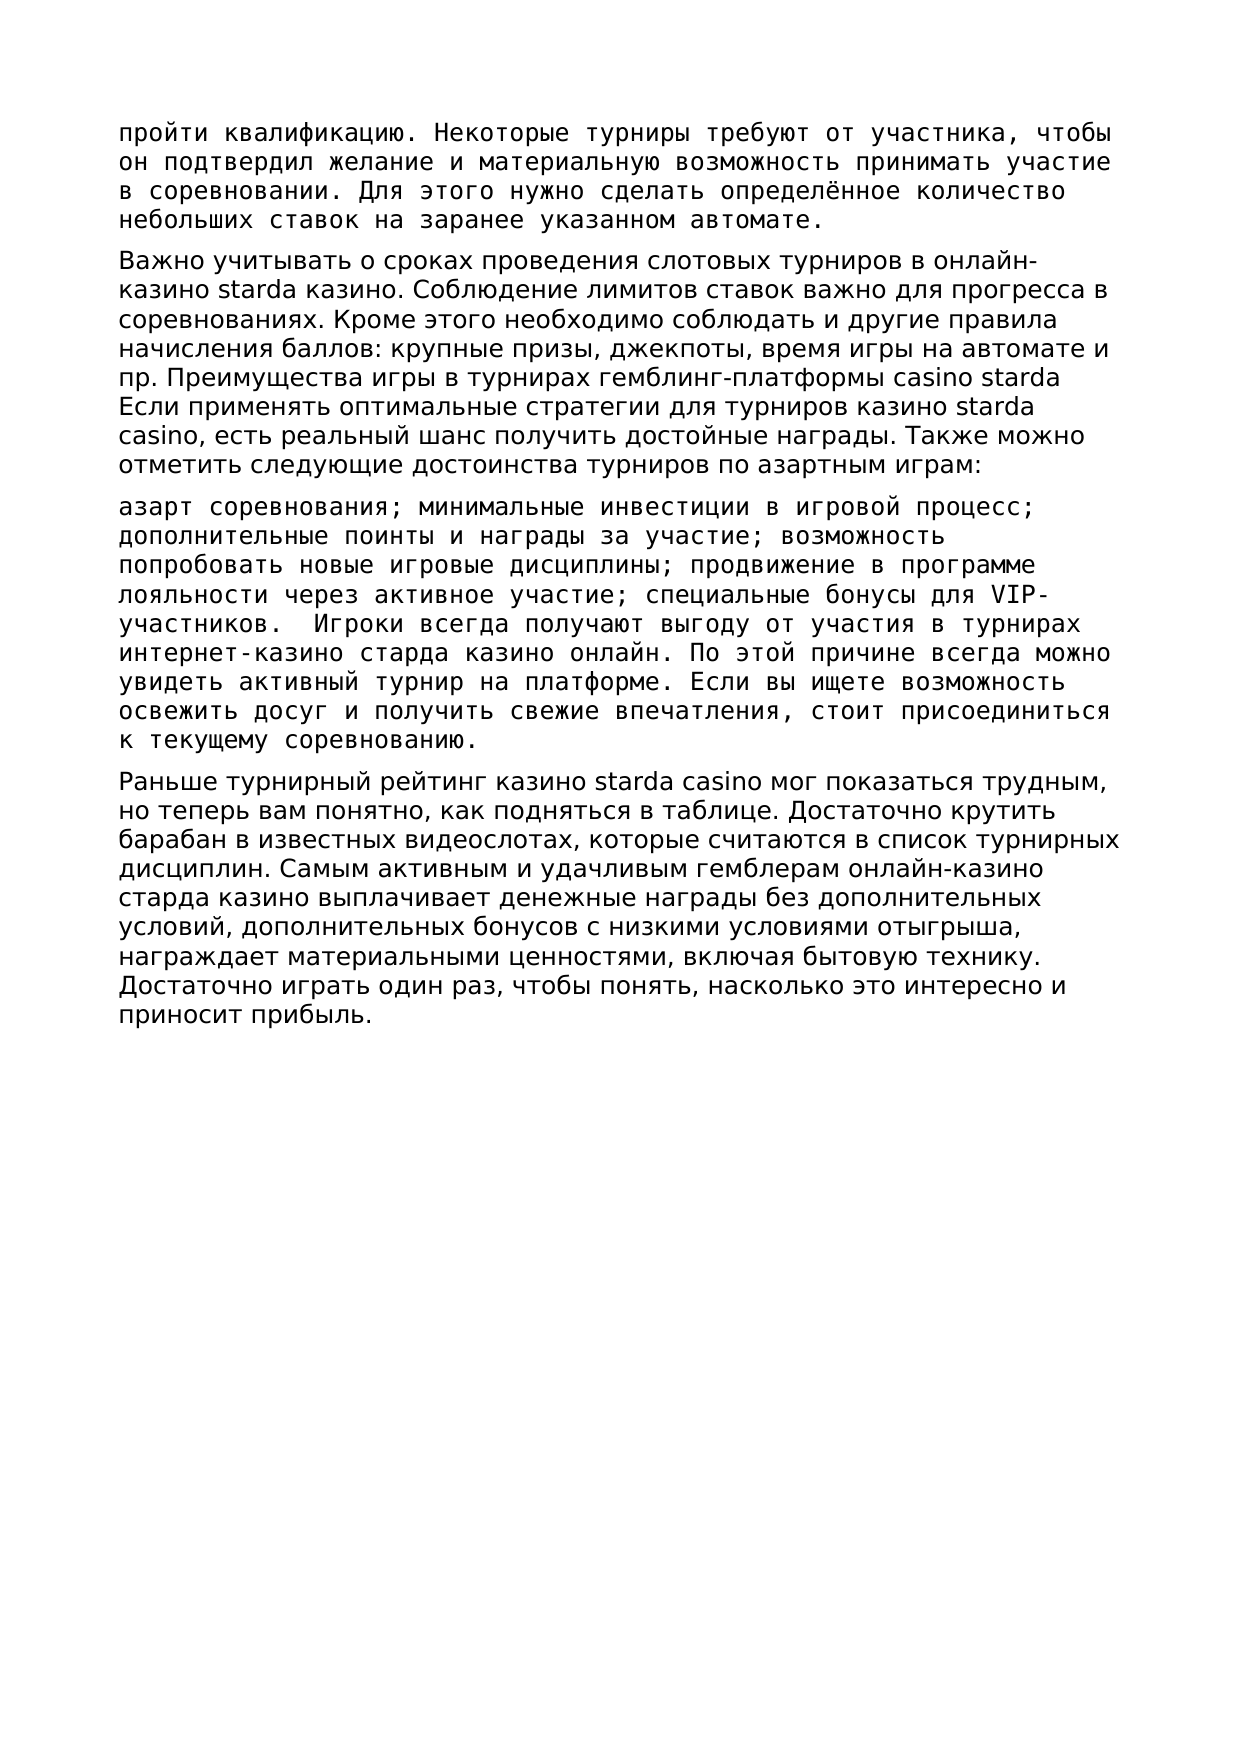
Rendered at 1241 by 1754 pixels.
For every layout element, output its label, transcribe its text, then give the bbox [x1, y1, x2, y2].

text азарт соревнования; минимальные инвестиции в игровой процесс; дополнительные поинты и награды за участие; возможность попробовать новые игровые дисциплины; продвижение в программе лояльности через активное участие; специальные бонусы для VIP-участников. Игроки всегда получают выгоду от участия в турнирах интернет-казино старда казино онлайн. По этой причине всегда можно увидеть активный турнир на платформе. Если вы ищете возможность освежить досуг и получить свежие впечатления, стоит присоединиться к текущему соревнованию. [118, 492, 1122, 755]
text пройти квалификацию. Некоторые турниры требуют от участника, чтобы он подтвердил желание и материальную возможность принимать участие в соревновании. Для этого нужно сделать определённое количество небольших ставок на заранее указанном автомате. [118, 118, 1122, 235]
text Важно учитывать о сроках проведения слотовых турниров в онлайн-казино starda казино. Соблюдение лимитов ставок важно для прогресса в соревнованиях. Кроме этого необходимо соблюдать и другие правила начисления баллов: крупные призы, джекпоты, время игры на автомате и пр. Преимущества игры в турнирах гемблинг-платформы casino starda Если применять оптимальные стратегии для турниров казино starda casino, есть реальный шанс получить достойные награды. Также можно отметить следующие достоинства турниров по азартным играм: [118, 247, 1122, 480]
text Раньше турнирный рейтинг казино starda casino мог показаться трудным, но теперь вам понятно, как подняться в таблице. Достаточно крутить барабан в известных видеослотах, которые считаются в список турнирных дисциплин. Самым активным и удачливым гемблерам онлайн-казино старда казино выплачивает денежные награды без дополнительных условий, дополнительных бонусов с низкими условиями отыгрыша, награждает материальными ценностями, включая бытовую технику. Достаточно играть один раз, чтобы понять, насколько это интересно и приносит прибыль. [118, 767, 1122, 1029]
